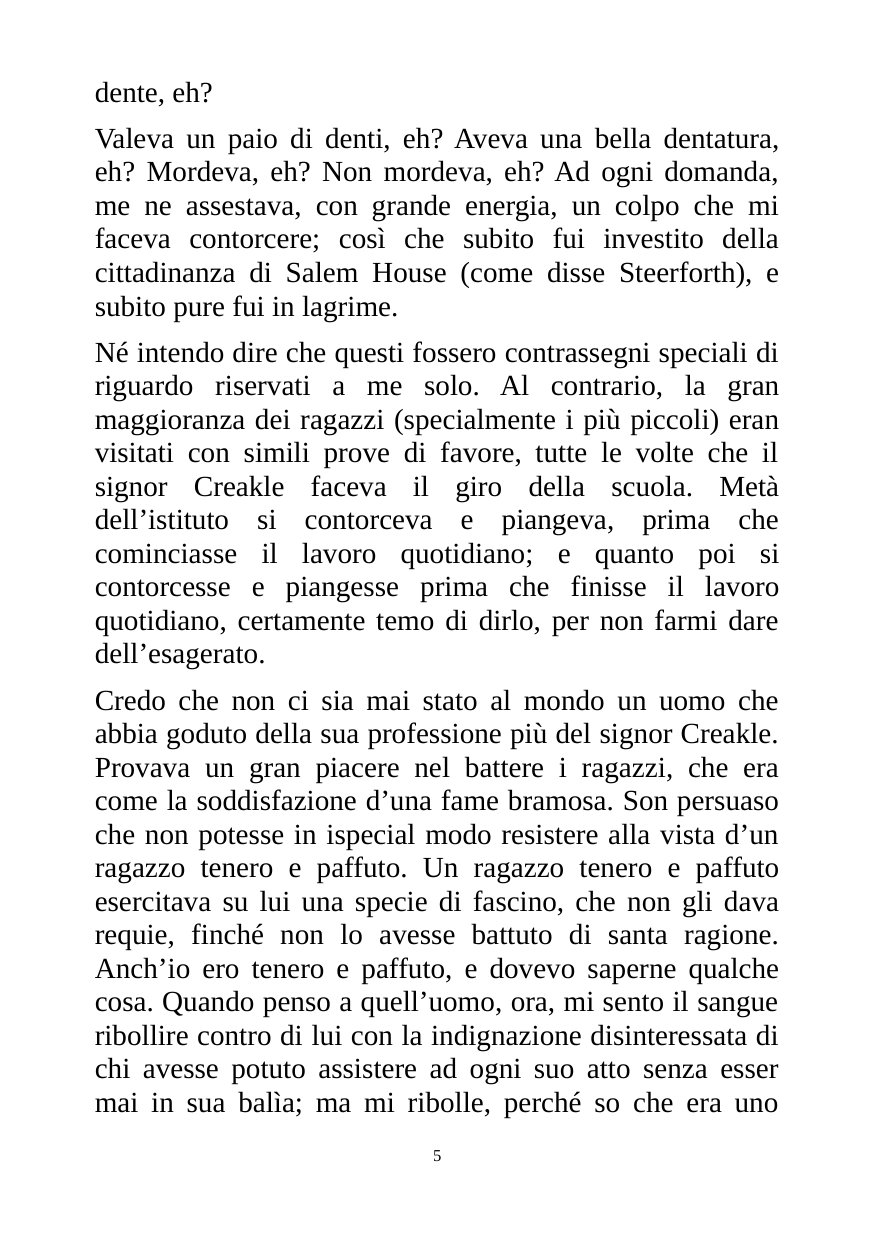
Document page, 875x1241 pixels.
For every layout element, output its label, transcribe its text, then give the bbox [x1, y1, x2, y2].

text dente, eh? [94, 75, 779, 108]
text Credo che non ci sia mai stato al mondo un uomo che abbia goduto della sua professione più del signor Creakle. Provava un gran piacere nel battere i ragazzi, che era come la soddisfazione d’una fame bramosa. Son persuaso che non potesse in ispecial modo resistere alla vista d’un ragazzo tenero e paffuto. Un ragazzo tenero e paffuto esercitava su lui una specie di fascino, che non gli dava requie, finché non lo avesse battuto di santa ragione. Anch’io ero tenero e paffuto, e dovevo saperne qualche cosa. Quando penso a quell’uomo, ora, mi sento il sangue ribollire contro di lui con la indignazione disinteressata di chi avesse potuto assistere ad ogni suo atto senza esser mai in sua balìa; ma mi ribolle, perché so che era uno [94, 683, 779, 1119]
text Valeva un paio di denti, eh? Aveva una bella dentatura, eh? Mordeva, eh? Non mordeva, eh? Ad ogni domanda, me ne assestava, con grande energia, un colpo che mi faceva contorcere; così che subito fui investito della cittadinanza di Salem House (come disse Steerforth), e subito pure fui in lagrime. [94, 121, 779, 322]
text Né intendo dire che questi fossero contrassegni speciali di riguardo riservati a me solo. Al contrario, la gran maggioranza dei ragazzi (specialmente i più piccoli) eran visitati con simili prove di favore, tutte le volte che il signor Creakle faceva il giro della scuola. Metà dell’istituto si contorceva e piangeva, prima che cominciasse il lavoro quotidiano; e quanto poi si contorcesse e piangesse prima che finisse il lavoro quotidiano, certamente temo di dirlo, per non farmi dare dell’esagerato. [94, 335, 779, 670]
